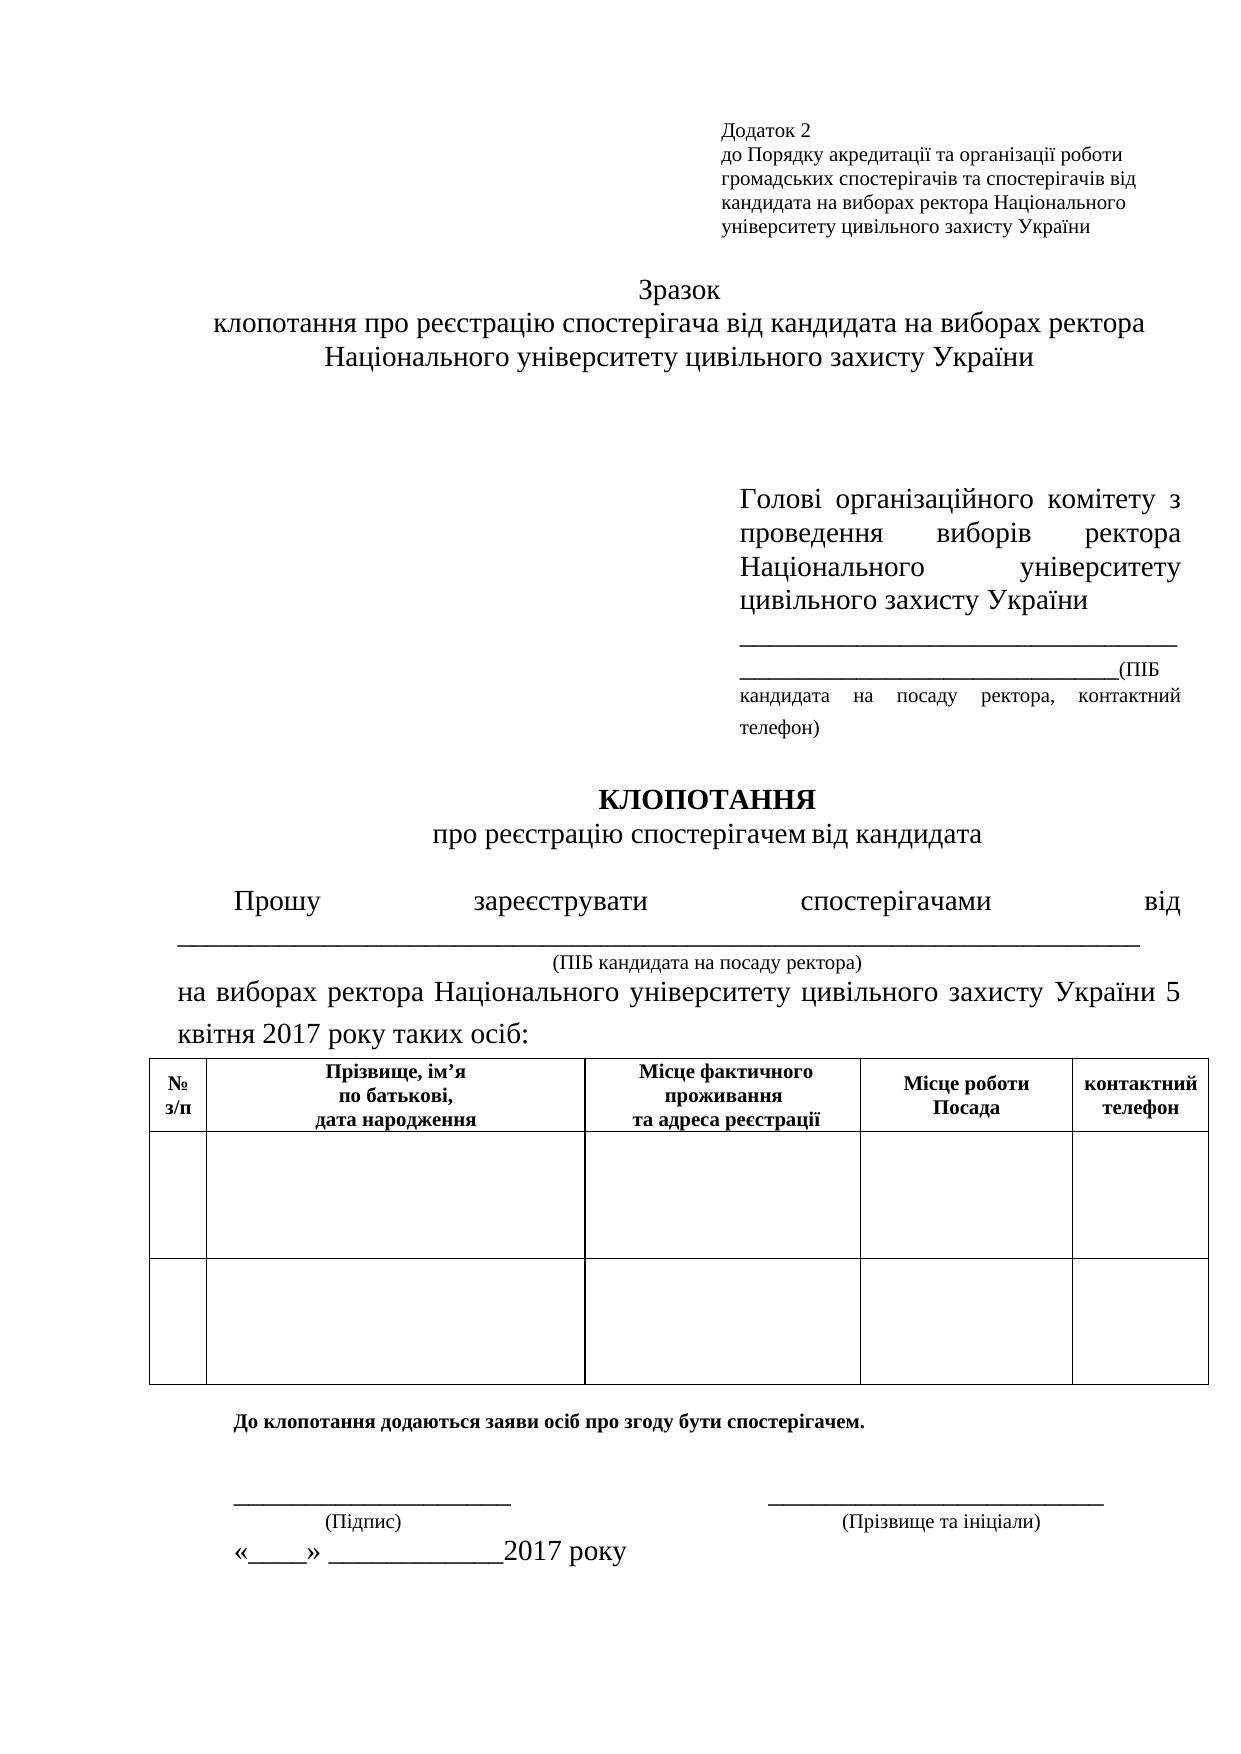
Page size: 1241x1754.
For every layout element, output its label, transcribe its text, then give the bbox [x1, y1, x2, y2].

text Зразок [177, 272, 1181, 306]
table_cell [586, 1132, 860, 1258]
table_header Місце роботи Посада [861, 1059, 1072, 1131]
text «____» ____________2017 року [177, 1533, 1181, 1567]
table_header Місце фактичного проживання та адреса реєстрації [586, 1059, 860, 1131]
table_cell [861, 1259, 1072, 1384]
table_cell [586, 1259, 860, 1384]
text (Підпис) (Прізвище та ініціали) [251, 1509, 1181, 1533]
text До клопотання додаються заяви осіб про згоду бути спостерігачем. [177, 1409, 1181, 1433]
text ________________________________________________________(ПІБ кандидата на посаду ректора, контактний телефон) [739, 616, 1181, 740]
table_cell [861, 1132, 1072, 1258]
text Додаток 2 [721, 118, 1181, 142]
table_header № з/п [150, 1059, 206, 1131]
text клопотання про реєстрацію спостерігача від кандидата на виборах ректора Національного університету цивільного захисту України [177, 306, 1181, 373]
table_cell [1073, 1259, 1208, 1384]
text на виборах ректора Національного університету цивільного захисту України 5 квітня 2017 року таких осіб: [177, 974, 1181, 1049]
table_cell [150, 1132, 206, 1258]
table_header контактний телефон [1073, 1059, 1208, 1131]
text Прошу зареєструвати спостерігачами від __________________________________________________________________ [177, 883, 1181, 950]
text про реєстрацію спостерігачем від кандидата [177, 816, 1181, 849]
text до Порядку акредитації та організації роботи громадських спостерігачів та спостерігачів від кандидата на виборах ректора Національного університету цивільного захисту України [721, 142, 1181, 238]
table_header Прізвище, ім’я по батькові, дата народження [207, 1059, 584, 1131]
table_cell [207, 1259, 584, 1384]
table_cell [207, 1132, 584, 1258]
table_cell [150, 1259, 206, 1384]
text КЛОПОТАННЯ [177, 782, 1181, 816]
text (ПІБ кандидата на посаду ректора) [177, 950, 1181, 974]
text Голові організаційного комітету з проведення виборів ректора Національного університету цивільного захисту України [739, 482, 1181, 616]
text ___________________ _______________________ [177, 1475, 1181, 1509]
table_cell [1073, 1132, 1208, 1258]
